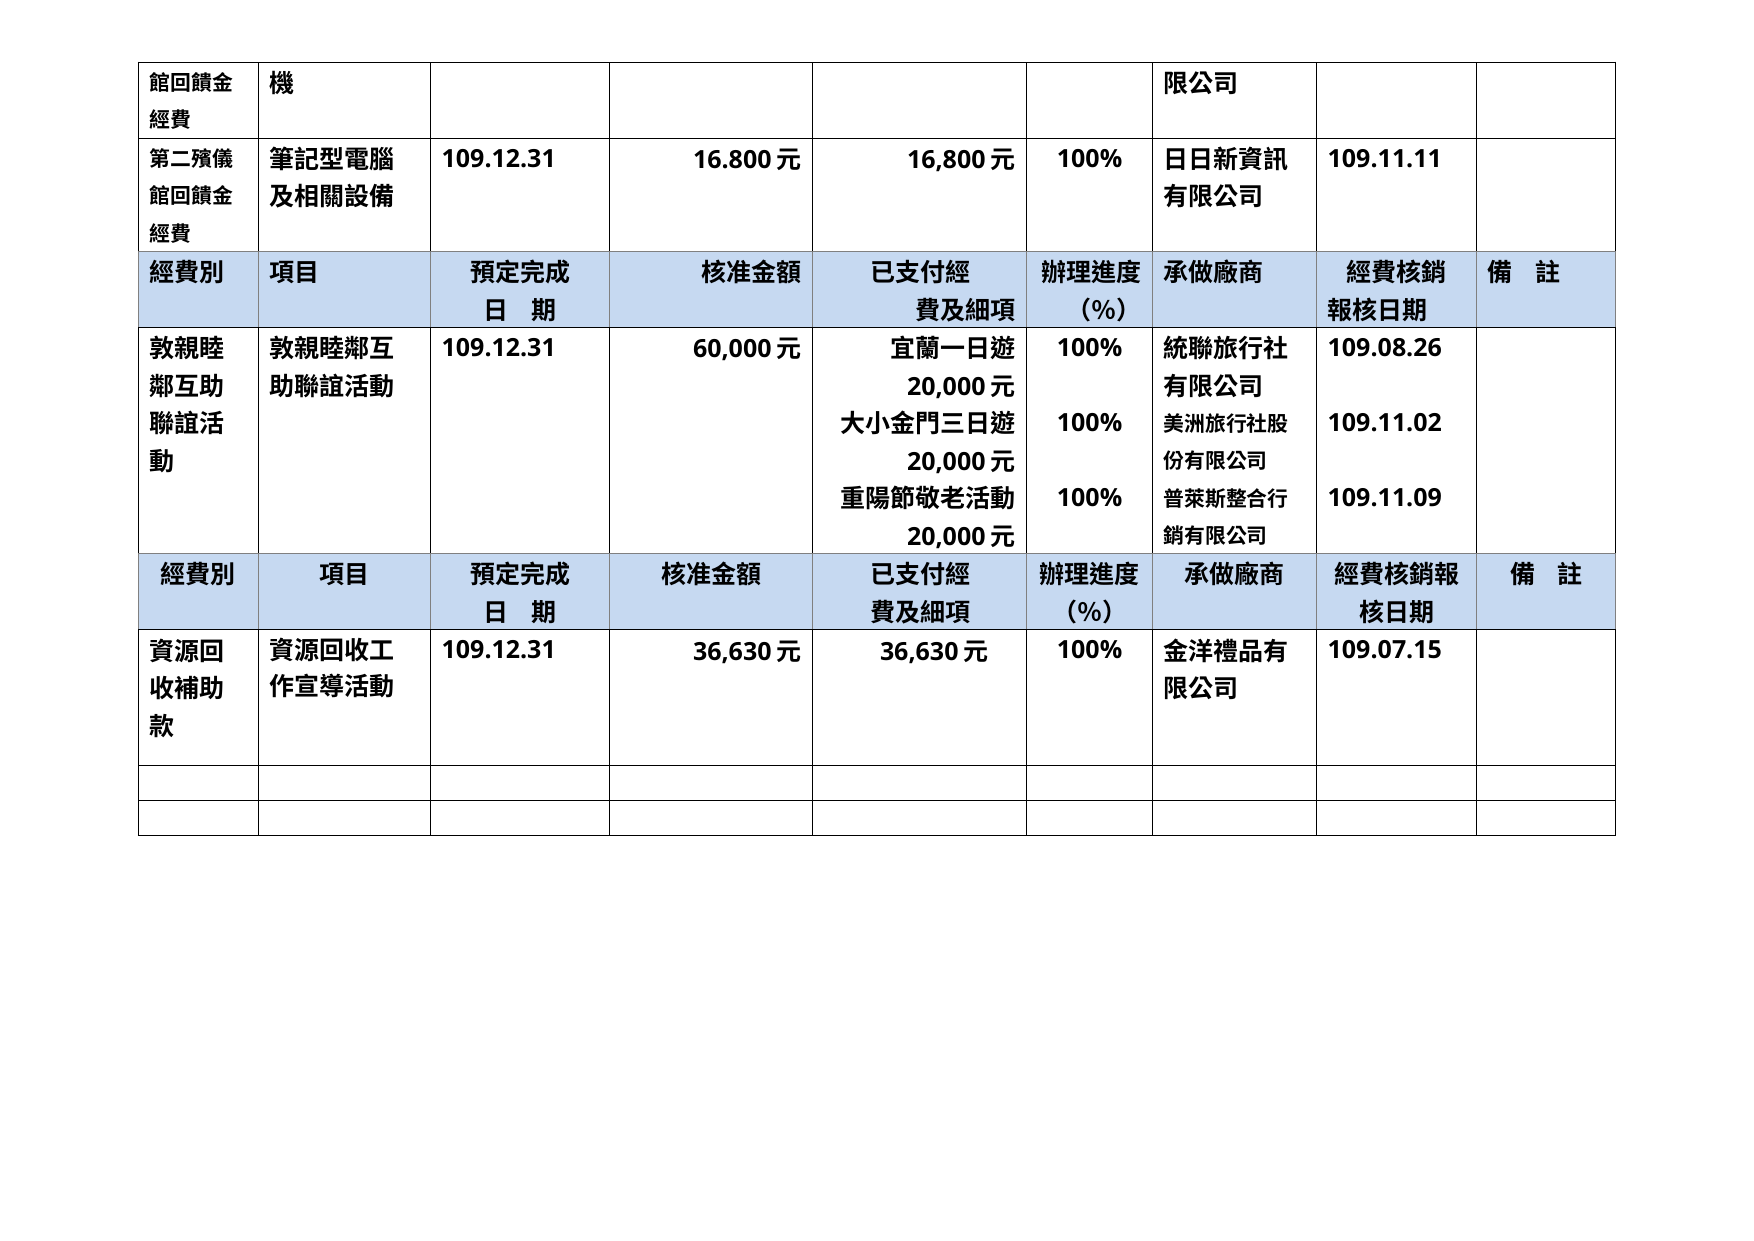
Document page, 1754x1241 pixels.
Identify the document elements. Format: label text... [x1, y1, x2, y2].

table_cell 109.12.31 [431, 328, 609, 553]
table_cell [1477, 328, 1615, 553]
table_cell [1153, 801, 1316, 835]
table_cell [1477, 63, 1615, 138]
table_cell 日日新資訊有限公司 [1153, 139, 1316, 251]
table_cell [139, 766, 258, 800]
table_cell [1477, 139, 1615, 251]
table_cell 已支付經 費及細項 [813, 252, 1026, 327]
table_cell [259, 766, 430, 800]
table_cell [1477, 630, 1615, 765]
table_cell 60,000元 [610, 328, 812, 553]
table_cell 109.12.31 [431, 139, 609, 251]
table_cell 經費核銷報核日期 [1317, 554, 1476, 629]
table_cell [1153, 766, 1316, 800]
table_cell 109.12.31 [431, 630, 609, 765]
table_cell 資源回收補助款 [139, 630, 258, 765]
table_cell 109.07.15 [1317, 630, 1476, 765]
table_cell 預定完成 日 期 [431, 252, 609, 327]
table_cell 敦親睦鄰互助聯誼活動 [139, 328, 258, 553]
table_cell 項目 [259, 252, 430, 327]
table_cell 109.11.11 [1317, 139, 1476, 251]
table_cell [139, 801, 258, 835]
table_cell 統聯旅行社有限公司 美洲旅行社股份有限公司 普萊斯整合行銷有限公司 [1153, 328, 1316, 553]
table_cell [813, 801, 1026, 835]
table_cell [1027, 766, 1152, 800]
table_cell 機 [259, 63, 430, 138]
table_cell 16,800元 [813, 139, 1026, 251]
table_cell 核准金額 [610, 554, 812, 629]
table_cell 16.800元 [610, 139, 812, 251]
table_cell 備 註 [1477, 252, 1615, 327]
table_cell 敦親睦鄰互助聯誼活動 [259, 328, 430, 553]
table_cell 已支付經 費及細項 [813, 554, 1026, 629]
table_cell [610, 801, 812, 835]
table_cell [610, 63, 812, 138]
table_cell 宜蘭一日遊 20,000元 大小金門三日遊 20,000元 重陽節敬老活動 20,000元 [813, 328, 1026, 553]
table_cell 限公司 [1153, 63, 1316, 138]
table_cell [610, 766, 812, 800]
table_cell [1027, 63, 1152, 138]
table_cell 承做廠商 [1153, 252, 1316, 327]
table_cell [1317, 63, 1476, 138]
table_cell 辦理進度（％） [1027, 252, 1152, 327]
table_cell 筆記型電腦及相關設備 [259, 139, 430, 251]
table_cell [813, 63, 1026, 138]
table_cell 36,630元 [813, 630, 1026, 765]
table_cell 100% [1027, 139, 1152, 251]
table_cell 100% [1027, 630, 1152, 765]
table_cell 預定完成 日 期 [431, 554, 609, 629]
table_cell [431, 766, 609, 800]
table_cell 經費別 [139, 554, 258, 629]
table_cell 辦理進度（％） [1027, 554, 1152, 629]
table_cell [1477, 801, 1615, 835]
table_cell 100% 100% 100% [1027, 328, 1152, 553]
table_cell 核准金額 [610, 252, 812, 327]
table_cell 備 註 [1477, 554, 1615, 629]
table_cell [431, 63, 609, 138]
table_cell [1317, 766, 1476, 800]
table_cell 36,630元 [610, 630, 812, 765]
table_cell 經費別 [139, 252, 258, 327]
table_cell [259, 801, 430, 835]
table_cell 109.08.26 109.11.02 109.11.09 [1317, 328, 1476, 553]
table_cell 經費核銷 報核日期 [1317, 252, 1476, 327]
table_cell 金洋禮品有限公司 [1153, 630, 1316, 765]
table_cell [1477, 766, 1615, 800]
table_cell 項目 [259, 554, 430, 629]
table_cell 第二殯儀館回饋金經費 [139, 139, 258, 251]
table_cell [1027, 801, 1152, 835]
table_cell [813, 766, 1026, 800]
table_cell [1317, 801, 1476, 835]
table_cell [431, 801, 609, 835]
table_cell 承做廠商 [1153, 554, 1316, 629]
table_cell 資源回收工作宣導活動 [259, 630, 430, 765]
table_cell 館回饋金經費 [139, 63, 258, 138]
